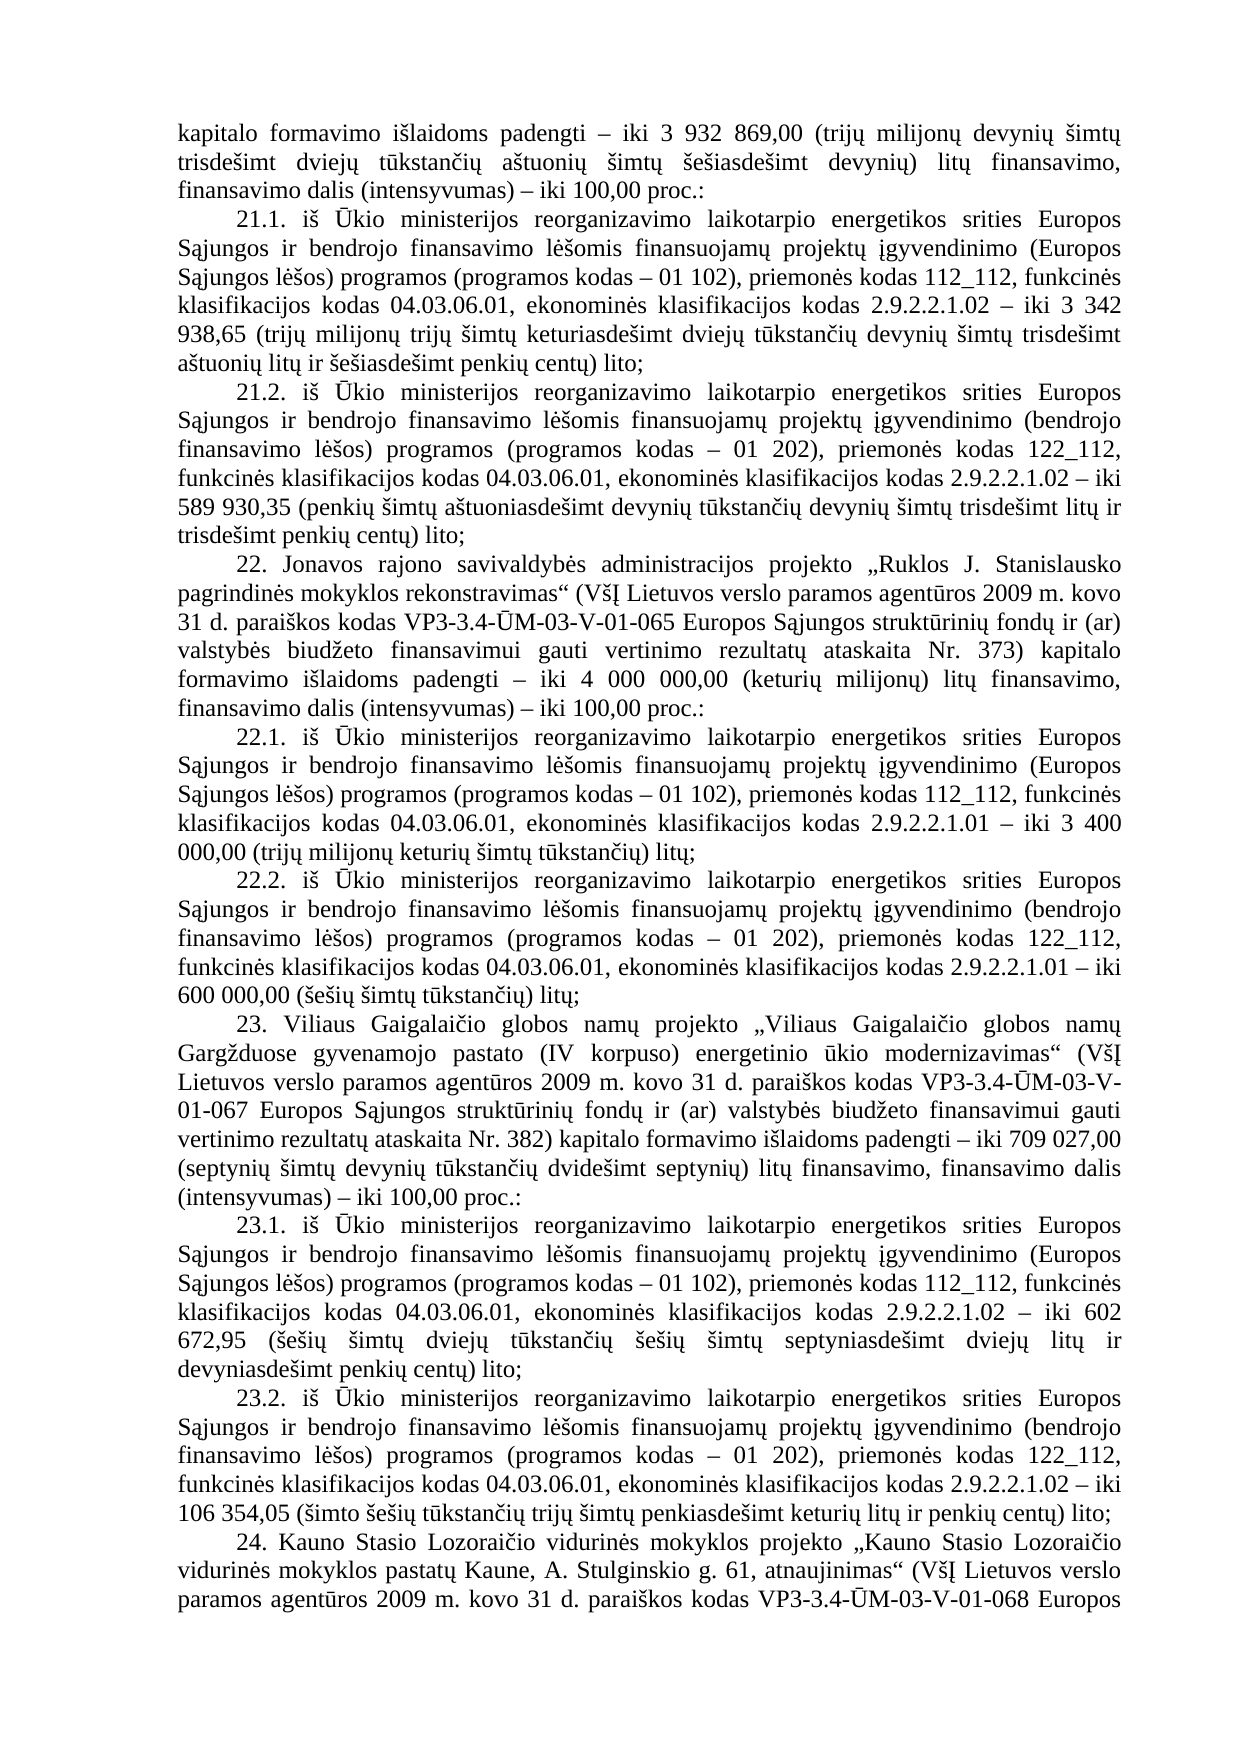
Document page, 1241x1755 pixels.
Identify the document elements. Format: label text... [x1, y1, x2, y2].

text 22. Jonavos rajono savivaldybės administracijos projekto „Ruklos J. Stanislausko pagrindinės mokyklos rekonstravimas“ (VšĮ Lietuvos verslo paramos agentūros 2009 m. kovo 31 d. paraiškos kodas VP3-3.4-ŪM-03-V-01-065 Europos Sąjungos struktūrinių fondų ir (ar) valstybės biudžeto finansavimui gauti vertinimo rezultatų ataskaita Nr. 373) kapitalo formavimo išlaidoms padengti – iki 4 000 000,00 (keturių milijonų) litų finansavimo, finansavimo dalis (intensyvumas) – iki 100,00 proc.: [177, 549, 1122, 722]
text 23. Viliaus Gaigalaičio globos namų projekto „Viliaus Gaigalaičio globos namų Gargžduose gyvenamojo pastato (IV korpuso) energetinio ūkio modernizavimas“ (VšĮ Lietuvos verslo paramos agentūros 2009 m. kovo 31 d. paraiškos kodas VP3-3.4-ŪM-03-V-01-067 Europos Sąjungos struktūrinių fondų ir (ar) valstybės biudžeto finansavimui gauti vertinimo rezultatų ataskaita Nr. 382) kapitalo formavimo išlaidoms padengti – iki 709 027,00 (septynių šimtų devynių tūkstančių dvidešimt septynių) litų finansavimo, finansavimo dalis (intensyvumas) – iki 100,00 proc.: [177, 1009, 1122, 1211]
text 22.1. iš Ūkio ministerijos reorganizavimo laikotarpio energetikos srities Europos Sąjungos ir bendrojo finansavimo lėšomis finansuojamų projektų įgyvendinimo (Europos Sąjungos lėšos) programos (programos kodas – 01 102), priemonės kodas 112_112, funkcinės klasifikacijos kodas 04.03.06.01, ekonominės klasifikacijos kodas 2.9.2.2.1.01 – iki 3 400 000,00 (trijų milijonų keturių šimtų tūkstančių) litų; [177, 722, 1122, 866]
text 24. Kauno Stasio Lozoraičio vidurinės mokyklos projekto „Kauno Stasio Lozoraičio vidurinės mokyklos pastatų Kaune, A. Stulginskio g. 61, atnaujinimas“ (VšĮ Lietuvos verslo paramos agentūros 2009 m. kovo 31 d. paraiškos kodas VP3-3.4-ŪM-03-V-01-068 Europos [177, 1527, 1122, 1613]
text 21.1. iš Ūkio ministerijos reorganizavimo laikotarpio energetikos srities Europos Sąjungos ir bendrojo finansavimo lėšomis finansuojamų projektų įgyvendinimo (Europos Sąjungos lėšos) programos (programos kodas – 01 102), priemonės kodas 112_112, funkcinės klasifikacijos kodas 04.03.06.01, ekonominės klasifikacijos kodas 2.9.2.2.1.02 – iki 3 342 938,65 (trijų milijonų trijų šimtų keturiasdešimt dviejų tūkstančių devynių šimtų trisdešimt aštuonių litų ir šešiasdešimt penkių centų) lito; [177, 204, 1122, 377]
text 23.1. iš Ūkio ministerijos reorganizavimo laikotarpio energetikos srities Europos Sąjungos ir bendrojo finansavimo lėšomis finansuojamų projektų įgyvendinimo (Europos Sąjungos lėšos) programos (programos kodas – 01 102), priemonės kodas 112_112, funkcinės klasifikacijos kodas 04.03.06.01, ekonominės klasifikacijos kodas 2.9.2.2.1.02 – iki 602 672,95 (šešių šimtų dviejų tūkstančių šešių šimtų septyniasdešimt dviejų litų ir devyniasdešimt penkių centų) lito; [177, 1211, 1122, 1383]
text kapitalo formavimo išlaidoms padengti – iki 3 932 869,00 (trijų milijonų devynių šimtų trisdešimt dviejų tūkstančių aštuonių šimtų šešiasdešimt devynių) litų finansavimo, finansavimo dalis (intensyvumas) – iki 100,00 proc.: [177, 118, 1122, 204]
text 21.2. iš Ūkio ministerijos reorganizavimo laikotarpio energetikos srities Europos Sąjungos ir bendrojo finansavimo lėšomis finansuojamų projektų įgyvendinimo (bendrojo finansavimo lėšos) programos (programos kodas – 01 202), priemonės kodas 122_112, funkcinės klasifikacijos kodas 04.03.06.01, ekonominės klasifikacijos kodas 2.9.2.2.1.02 – iki 589 930,35 (penkių šimtų aštuoniasdešimt devynių tūkstančių devynių šimtų trisdešimt litų ir trisdešimt penkių centų) lito; [177, 377, 1122, 549]
text 23.2. iš Ūkio ministerijos reorganizavimo laikotarpio energetikos srities Europos Sąjungos ir bendrojo finansavimo lėšomis finansuojamų projektų įgyvendinimo (bendrojo finansavimo lėšos) programos (programos kodas – 01 202), priemonės kodas 122_112, funkcinės klasifikacijos kodas 04.03.06.01, ekonominės klasifikacijos kodas 2.9.2.2.1.02 – iki 106 354,05 (šimto šešių tūkstančių trijų šimtų penkiasdešimt keturių litų ir penkių centų) lito; [177, 1383, 1122, 1527]
text 22.2. iš Ūkio ministerijos reorganizavimo laikotarpio energetikos srities Europos Sąjungos ir bendrojo finansavimo lėšomis finansuojamų projektų įgyvendinimo (bendrojo finansavimo lėšos) programos (programos kodas – 01 202), priemonės kodas 122_112, funkcinės klasifikacijos kodas 04.03.06.01, ekonominės klasifikacijos kodas 2.9.2.2.1.01 – iki 600 000,00 (šešių šimtų tūkstančių) litų; [177, 866, 1122, 1009]
